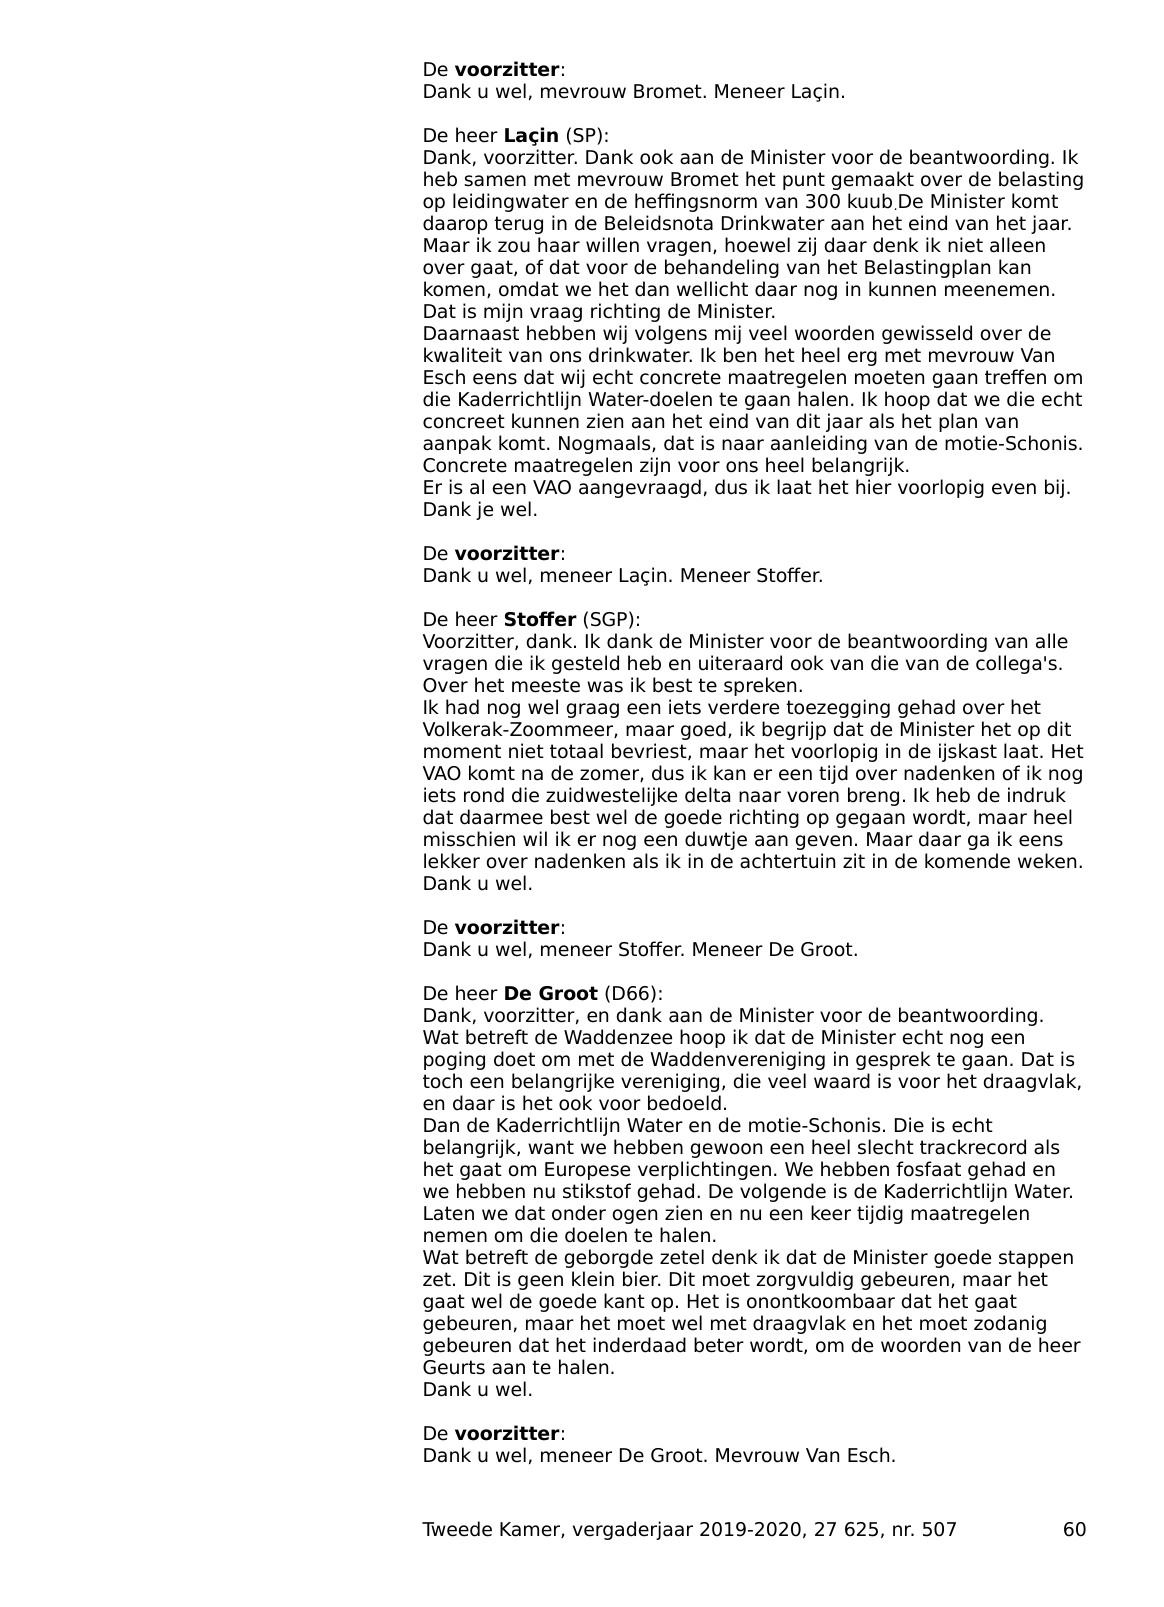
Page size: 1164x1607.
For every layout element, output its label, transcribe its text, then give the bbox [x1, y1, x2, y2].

text Dank, voorzitter. Dank ook aan de Minister voor de beantwoording. Ik heb samen met mevrouw Bromet het punt gemaakt over de belasting op leidingwater en de heffingsnorm van 300 kuub.De Minister komt daarop terug in de Beleidsnota Drinkwater aan het eind van het jaar. Maar ik zou haar willen vragen, hoewel zij daar denk ik niet alleen over gaat, of dat voor de behandeling van het Belastingplan kan komen, omdat we het dan wellicht daar nog in kunnen meenemen. Dat is mijn vraag richting de Minister. [422, 147, 1087, 323]
text Wat betreft de geborgde zetel denk ik dat de Minister goede stappen zet. Dit is geen klein bier. Dit moet zorgvuldig gebeuren, maar het gaat wel de goede kant op. Het is onontkoombaar dat het gaat gebeuren, maar het moet wel met draagvlak en het moet zodanig gebeuren dat het inderdaad beter wordt, om de woorden van de heer Geurts aan te halen. [422, 1247, 1087, 1379]
text De heer Stoffer (SGP): [422, 609, 1087, 631]
text Dank u wel, mevrouw Bromet. Meneer Laçin. [422, 81, 1087, 103]
text Ik had nog wel graag een iets verdere toezegging gehad over het Volkerak-Zoommeer, maar goed, ik begrijp dat de Minister het op dit moment niet totaal bevriest, maar het voorlopig in de ijskast laat. Het VAO komt na de zomer, dus ik kan er een tijd over nadenken of ik nog iets rond die zuidwestelijke delta naar voren breng. Ik heb de indruk dat daarmee best wel de goede richting op gegaan wordt, maar heel misschien wil ik er nog een duwtje aan geven. Maar daar ga ik eens lekker over nadenken als ik in de achtertuin zit in de komende weken. [422, 697, 1087, 873]
text Dank u wel. [422, 1379, 1087, 1401]
text Voorzitter, dank. Ik dank de Minister voor de beantwoording van alle vragen die ik gesteld heb en uiteraard ook van die van de collega's. Over het meeste was ik best te spreken. [422, 631, 1087, 697]
text Dank u wel, meneer Laçin. Meneer Stoffer. [422, 565, 1087, 587]
text De voorzitter: [422, 1423, 1087, 1445]
text Daarnaast hebben wij volgens mij veel woorden gewisseld over de kwaliteit van ons drinkwater. Ik ben het heel erg met mevrouw Van Esch eens dat wij echt concrete maatregelen moeten gaan treffen om die Kaderrichtlijn Water-doelen te gaan halen. Ik hoop dat we die echt concreet kunnen zien aan het eind van dit jaar als het plan van aanpak komt. Nogmaals, dat is naar aanleiding van de motie-Schonis. Concrete maatregelen zijn voor ons heel belangrijk. [422, 323, 1087, 477]
text De voorzitter: [422, 917, 1087, 939]
text De heer De Groot (D66): [422, 983, 1087, 1005]
text De heer Laçin (SP): [422, 125, 1087, 147]
text Dank u wel. [422, 873, 1087, 895]
text Er is al een VAO aangevraagd, dus ik laat het hier voorlopig even bij. Dank je wel. [422, 477, 1087, 521]
text De voorzitter: [422, 543, 1087, 565]
text Dank u wel, meneer De Groot. Mevrouw Van Esch. [422, 1445, 1087, 1467]
text Dan de Kaderrichtlijn Water en de motie-Schonis. Die is echt belangrijk, want we hebben gewoon een heel slecht trackrecord als het gaat om Europese verplichtingen. We hebben fosfaat gehad en we hebben nu stikstof gehad. De volgende is de Kaderrichtlijn Water. Laten we dat onder ogen zien en nu een keer tijdig maatregelen nemen om die doelen te halen. [422, 1115, 1087, 1247]
text Dank u wel, meneer Stoffer. Meneer De Groot. [422, 939, 1087, 961]
text De voorzitter: [422, 59, 1087, 81]
text Wat betreft de Waddenzee hoop ik dat de Minister echt nog een poging doet om met de Waddenvereniging in gesprek te gaan. Dat is toch een belangrijke vereniging, die veel waard is voor het draagvlak, en daar is het ook voor bedoeld. [422, 1027, 1087, 1115]
text Dank, voorzitter, en dank aan de Minister voor de beantwoording. [422, 1005, 1087, 1027]
